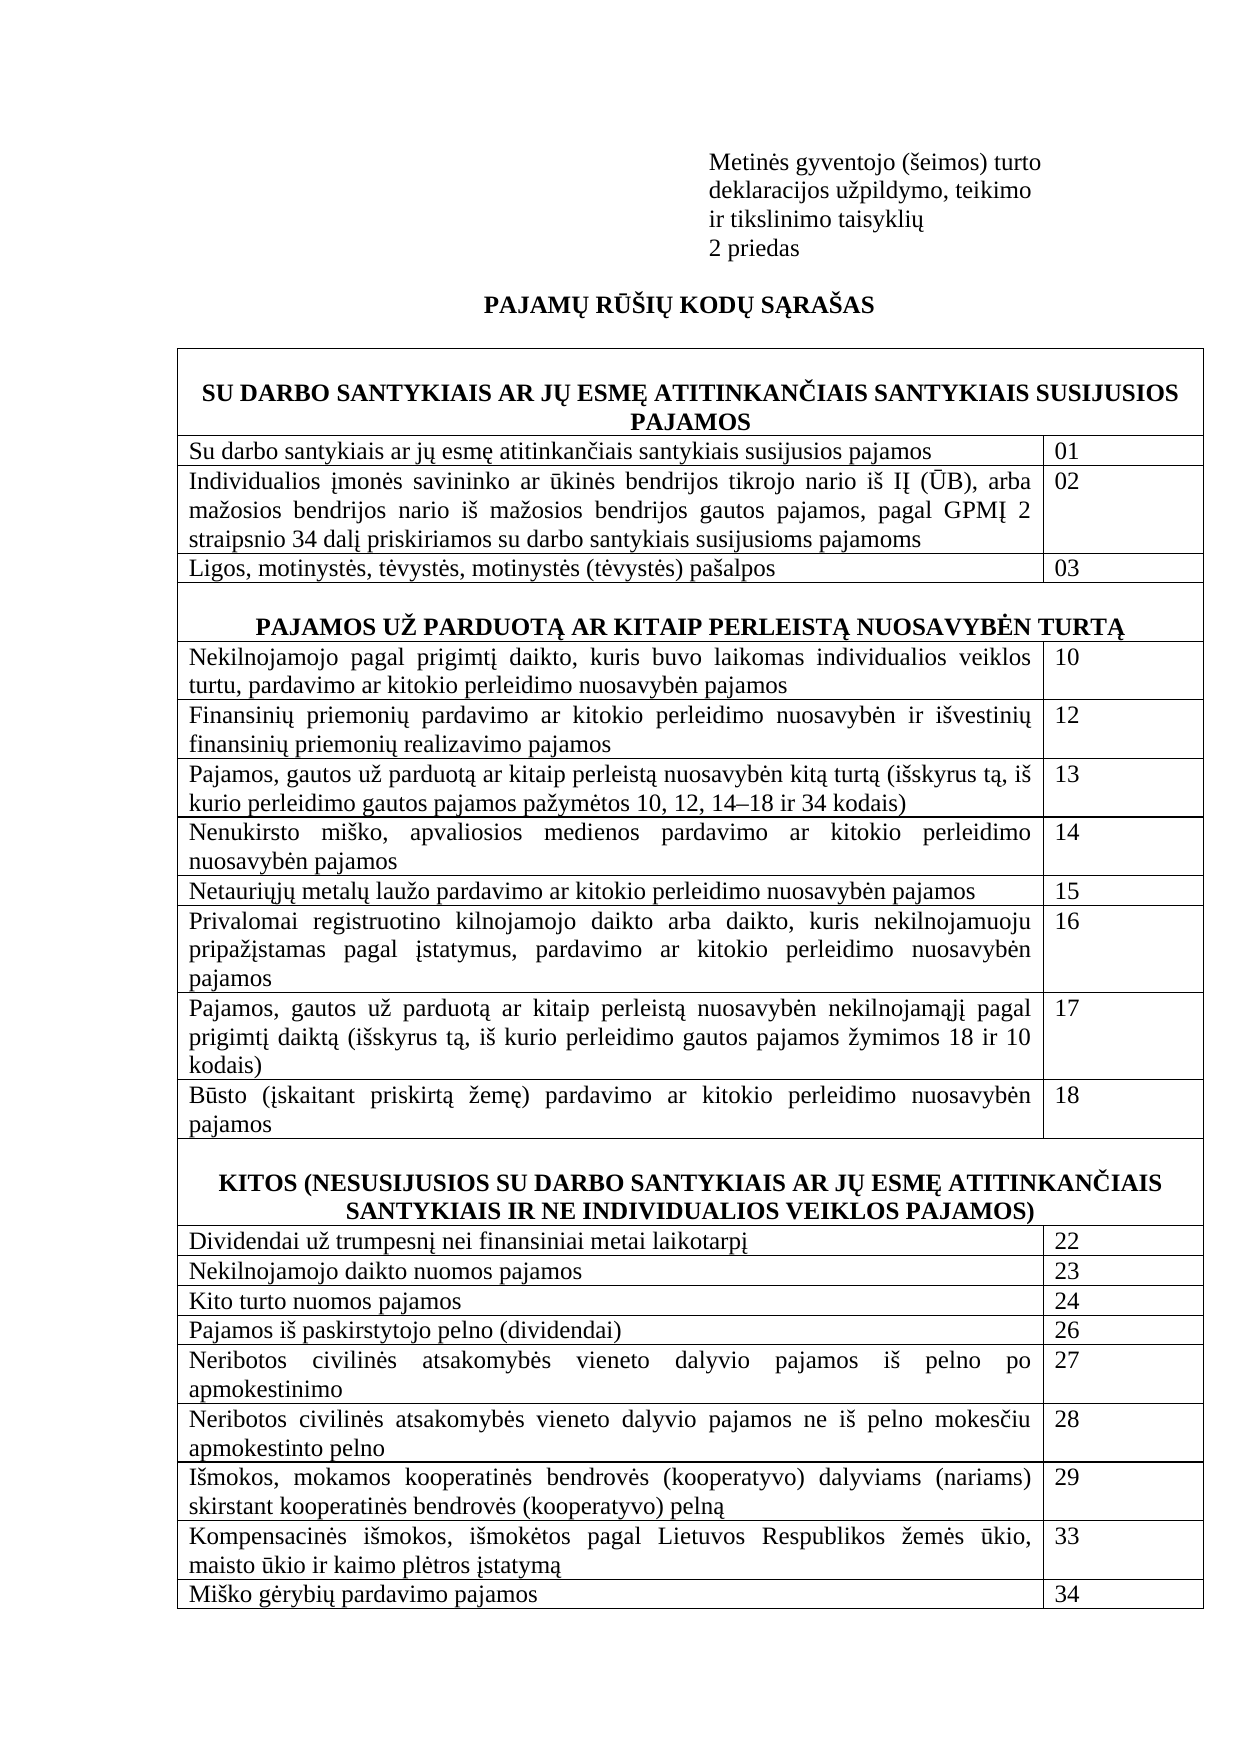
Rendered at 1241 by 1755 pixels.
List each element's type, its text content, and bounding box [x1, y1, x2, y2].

table_cell 33 [1044, 1521, 1203, 1578]
table_cell Privalomai registruotino kilnojamojo daikto arba daikto, kuris nekilnojamuoju pripažįstamas pagal įstatymus, pardavimo ar kitokio perleidimo nuosavybėn pajamos [178, 906, 1043, 992]
table_cell 17 [1044, 993, 1203, 1079]
table_cell 02 [1044, 466, 1203, 552]
table_cell Pajamos, gautos už parduotą ar kitaip perleistą nuosavybėn kitą turtą (išskyrus tą, iš kurio perleidimo gautos pajamos pažymėtos 10, 12, 14–18 ir 34 kodais) [178, 759, 1043, 816]
table_cell Netauriųjų metalų laužo pardavimo ar kitokio perleidimo nuosavybėn pajamos [178, 876, 1043, 905]
table_cell 29 [1044, 1463, 1203, 1520]
table_cell Kito turto nuomos pajamos [178, 1286, 1043, 1314]
text Metinės gyventojo (šeimos) turto [177, 147, 1181, 176]
table_cell PAJAMOS UŽ PARDUOTĄ AR KITAIP PERLEISTĄ NUOSAVYBĖN TURTĄ [178, 583, 1203, 641]
table_cell Pajamos, gautos už parduotą ar kitaip perleistą nuosavybėn nekilnojamąjį pagal prigimtį daiktą (išskyrus tą, iš kurio perleidimo gautos pajamos žymimos 18 ir 10 kodais) [178, 993, 1043, 1079]
table_cell Individualios įmonės savininko ar ūkinės bendrijos tikrojo nario iš IĮ (ŪB), arba mažosios bendrijos nario iš mažosios bendrijos gautos pajamos, pagal GPMĮ 2 straipsnio 34 dalį priskiriamos su darbo santykiais susijusioms pajamoms [178, 466, 1043, 552]
table_cell Neribotos civilinės atsakomybės vieneto dalyvio pajamos ne iš pelno mokesčiu apmokestinto pelno [178, 1404, 1043, 1461]
table_cell 03 [1044, 554, 1203, 582]
table_cell 14 [1044, 818, 1203, 875]
table_cell Dividendai už trumpesnį nei finansiniai metai laikotarpį [178, 1226, 1043, 1255]
table_cell 22 [1044, 1226, 1203, 1255]
text 2 priedas [177, 233, 1181, 262]
table_cell Ligos, motinystės, tėvystės, motinystės (tėvystės) pašalpos [178, 554, 1043, 582]
table_cell 01 [1044, 436, 1203, 465]
table_cell 10 [1044, 642, 1203, 699]
text ir tikslinimo taisyklių [177, 204, 1181, 233]
table_cell 18 [1044, 1080, 1203, 1138]
table_cell KITOS (NESUSIJUSIOS SU DARBO SANTYKIAIS AR JŲ ESMĘ ATITINKANČIAIS SANTYKIAIS IR NE INDIVIDUALIOS VEIKLOS PAJAMOS) [178, 1139, 1203, 1225]
table_cell 26 [1044, 1316, 1203, 1344]
table_cell 13 [1044, 759, 1203, 816]
table_cell 16 [1044, 906, 1203, 992]
table_cell 28 [1044, 1404, 1203, 1461]
table_cell 12 [1044, 700, 1203, 758]
table_cell 34 [1044, 1580, 1203, 1608]
table_cell 24 [1044, 1286, 1203, 1314]
table_cell Būsto (įskaitant priskirtą žemę) pardavimo ar kitokio perleidimo nuosavybėn pajamos [178, 1080, 1043, 1138]
table_cell Nenukirsto miško, apvaliosios medienos pardavimo ar kitokio perleidimo nuosavybėn pajamos [178, 818, 1043, 875]
table_cell Pajamos iš paskirstytojo pelno (dividendai) [178, 1316, 1043, 1344]
table_cell Miško gėrybių pardavimo pajamos [178, 1580, 1043, 1608]
table_cell 23 [1044, 1256, 1203, 1285]
table_cell Kompensacinės išmokos, išmokėtos pagal Lietuvos Respublikos žemės ūkio, maisto ūkio ir kaimo plėtros įstatymą [178, 1521, 1043, 1578]
table_cell Finansinių priemonių pardavimo ar kitokio perleidimo nuosavybėn ir išvestinių finansinių priemonių realizavimo pajamos [178, 700, 1043, 758]
table_cell Išmokos, mokamos kooperatinės bendrovės (kooperatyvo) dalyviams (nariams) skirstant kooperatinės bendrovės (kooperatyvo) pelną [178, 1463, 1043, 1520]
text deklaracijos užpildymo, teikimo [177, 176, 1181, 204]
table_cell Su darbo santykiais ar jų esmę atitinkančiais santykiais susijusios pajamos [178, 436, 1043, 465]
table_cell 27 [1044, 1345, 1203, 1403]
table_cell 15 [1044, 876, 1203, 905]
table_cell Neribotos civilinės atsakomybės vieneto dalyvio pajamos iš pelno po apmokestinimo [178, 1345, 1043, 1403]
table_header SU DARBO SANTYKIAIS AR JŲ ESMĘ ATITINKANČIAIS SANTYKIAIS SUSIJUSIOS PAJAMOS [178, 349, 1203, 435]
table_cell Nekilnojamojo daikto nuomos pajamos [178, 1256, 1043, 1285]
table_cell Nekilnojamojo pagal prigimtį daikto, kuris buvo laikomas individualios veiklos turtu, pardavimo ar kitokio perleidimo nuosavybėn pajamos [178, 642, 1043, 699]
text PAJAMŲ RŪŠIŲ KODŲ SĄRAŠAS [177, 291, 1181, 319]
